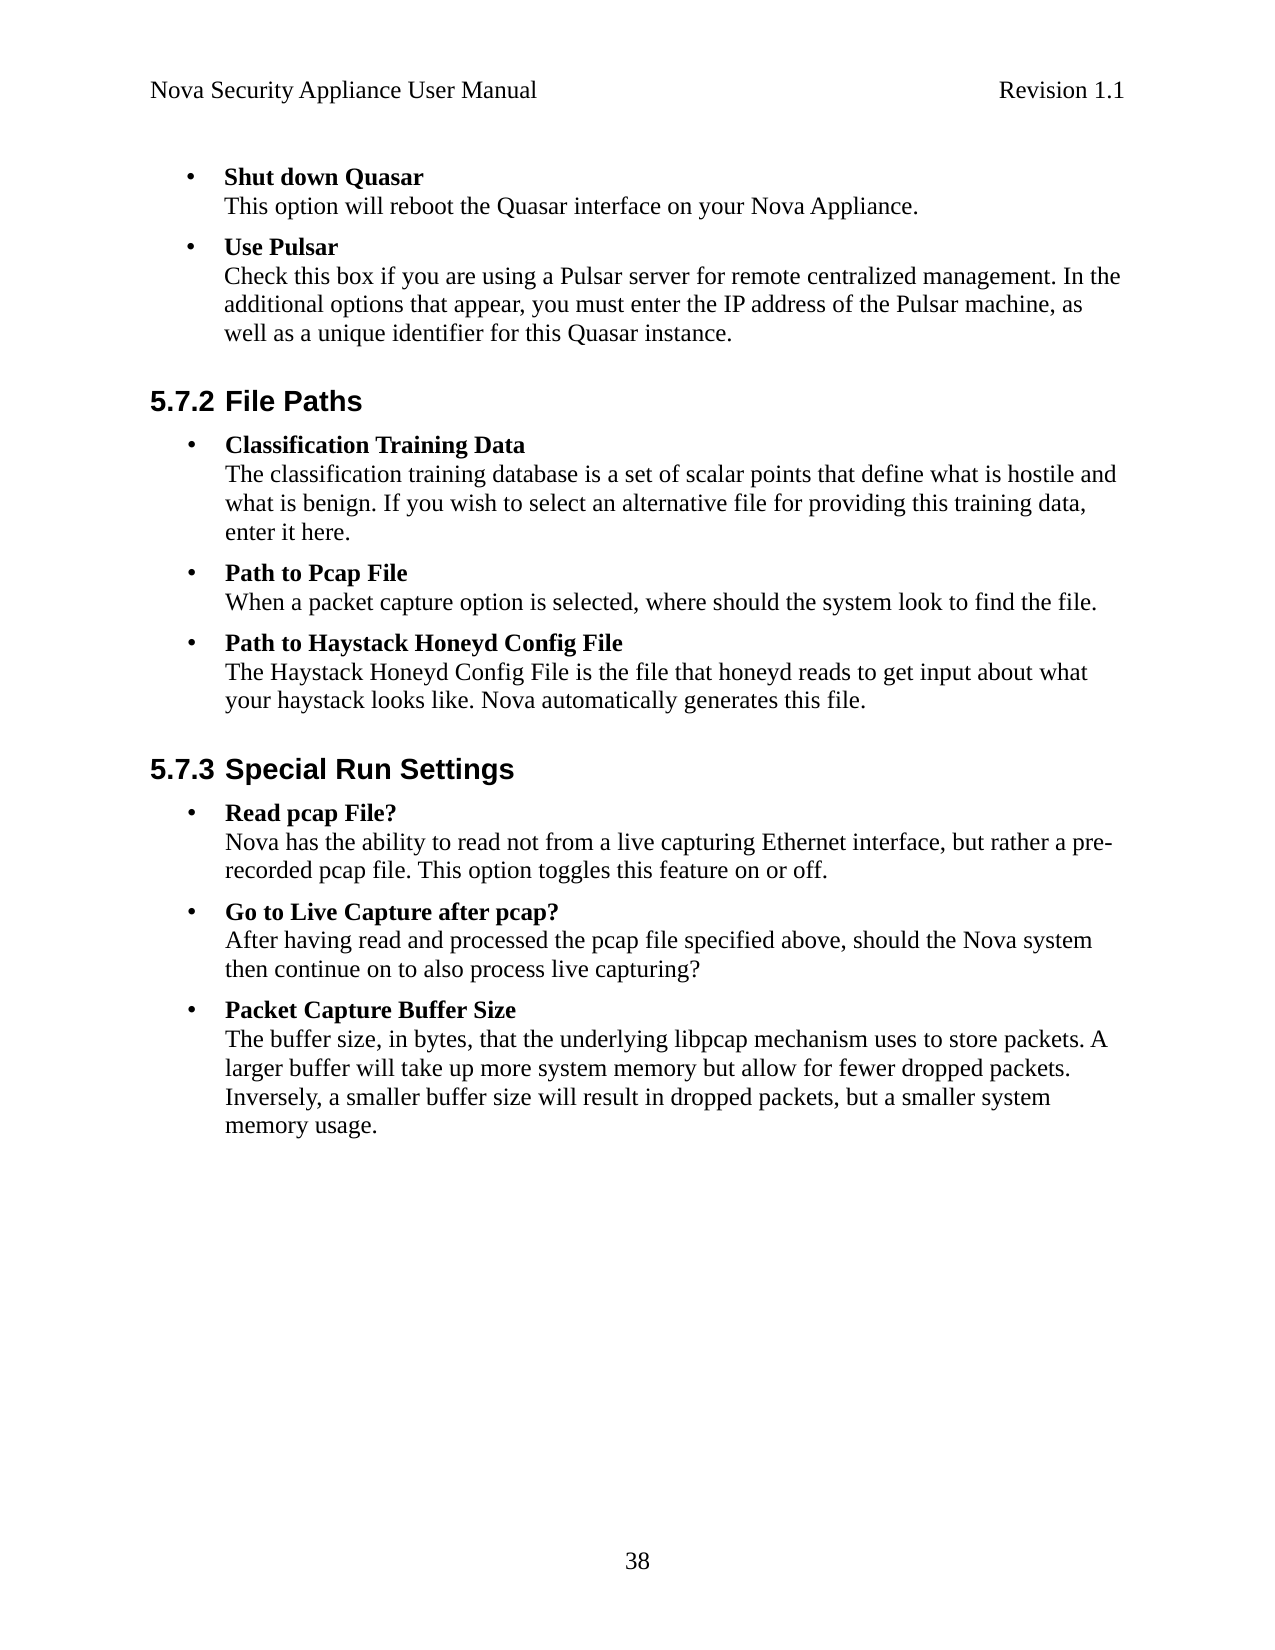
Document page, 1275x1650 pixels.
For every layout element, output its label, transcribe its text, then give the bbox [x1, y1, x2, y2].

list Read pcap File? Nova has the ability to read not from a live capturing Ethernet interface, but rather a pre-recorded pcap file. This option toggles this feature on or off. [187, 798, 1125, 884]
list Shut down Quasar This option will reboot the Quasar interface on your Nova Appliance. [186, 162, 1125, 219]
list Go to Live Capture after pcap? After having read and processed the pcap file specified above, should the Nova system then continue on to also process live capturing? [187, 897, 1125, 983]
list Use Pulsar Check this box if you are using a Pulsar server for remote centralized management. In the additional options that appear, you must enter the IP address of the Pulsar machine, as well as a unique identifier for this Quasar instance. [186, 232, 1125, 347]
list Classification Training Data The classification training database is a set of scalar points that define what is hostile and what is benign. If you wish to select an alternative file for providing this training data, enter it here. [187, 431, 1125, 546]
subtitle Special Run Settings [150, 752, 1125, 785]
list Path to Pcap File When a packet capture option is selected, where should the system look to find the file. [187, 558, 1125, 616]
subtitle File Paths [150, 384, 1125, 418]
list Path to Haystack Honeyd Config File The Haystack Honeyd Config File is the file that honeyd reads to get input about what your haystack looks like. Nova automatically generates this file. [187, 628, 1125, 714]
list Packet Capture Buffer Size The buffer size, in bytes, that the underlying libpcap mechanism uses to store packets. A larger buffer will take up more system memory but allow for fewer dropped packets. Inversely, a smaller buffer size will result in dropped packets, but a smaller system memory usage. [187, 995, 1125, 1139]
